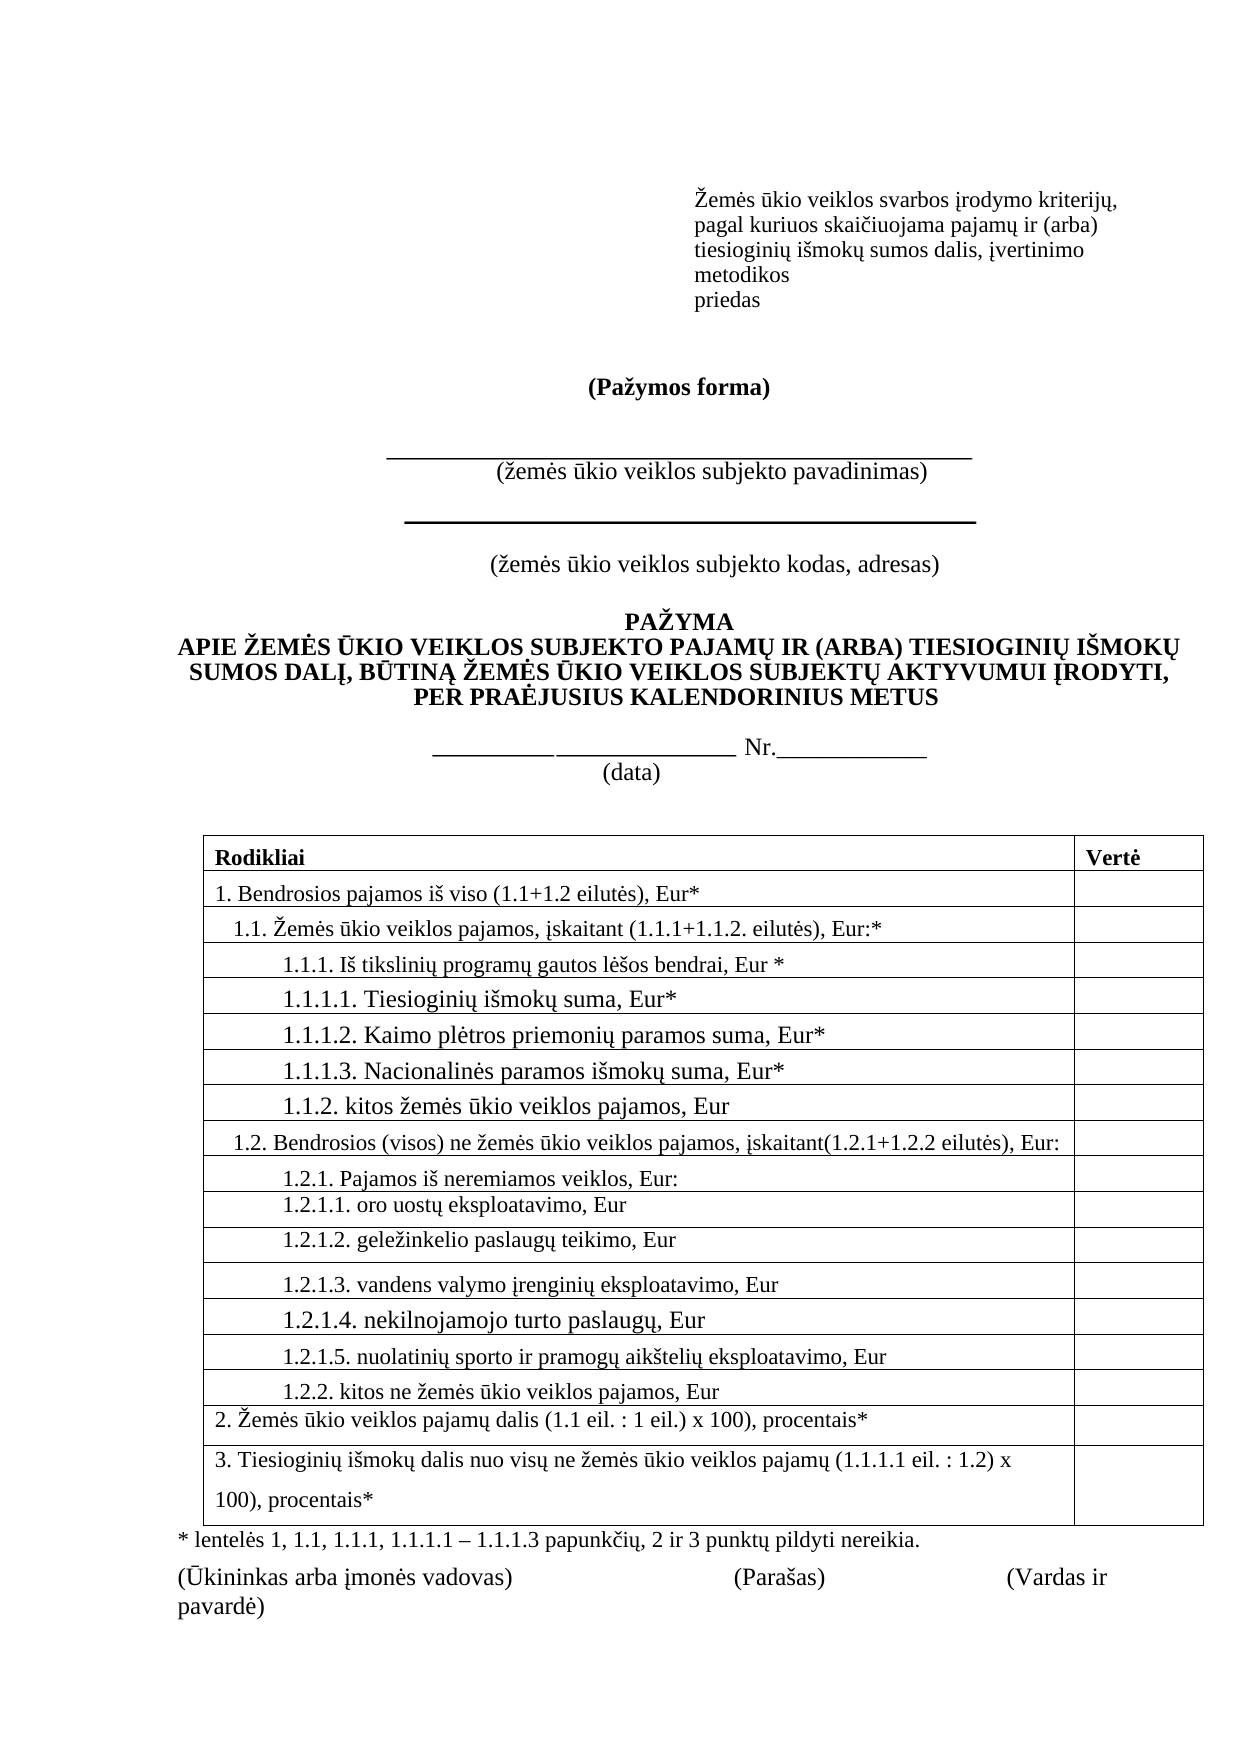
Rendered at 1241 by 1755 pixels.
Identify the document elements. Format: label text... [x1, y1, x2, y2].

table_cell [1075, 871, 1203, 906]
text PAŽYMA [177, 611, 1181, 636]
table_cell 1.2.1.1. oro uostų eksploatavimo, Eur [204, 1192, 1074, 1227]
table_cell [1075, 1228, 1203, 1262]
table_header [404, 483, 979, 504]
table_cell [1075, 1263, 1203, 1298]
table_cell [1075, 1406, 1203, 1445]
table_cell [177, 504, 404, 525]
text (žemės ūkio veiklos subjekto kodas, adresas) [177, 534, 1181, 576]
table_cell [1075, 1192, 1203, 1227]
text (žemės ūkio veiklos subjekto pavadinimas) [177, 462, 1181, 483]
text (Ūkininkas arba įmonės vadovas) (Parašas) (Vardas ir pavardė) [177, 1562, 1181, 1620]
table_header Vertė [1075, 836, 1203, 870]
table_cell 2. Žemės ūkio veiklos pajamų dalis (1.1 eil. : 1 eil.) x 100), procentais* [204, 1406, 1074, 1445]
table_cell 1.1. Žemės ūkio veiklos pajamos, įskaitant (1.1.1+1.1.2. eilutės), Eur:* [204, 907, 1074, 942]
text (Pažymos forma) [592, 379, 766, 400]
text priedas [694, 287, 1181, 312]
table_cell [1075, 978, 1203, 1013]
table_cell [1075, 1335, 1203, 1369]
table_cell 1.1.1.2. Kaimo plėtros priemonių paramos suma, Eur* [204, 1014, 1074, 1048]
table_cell 1.1.1.3. Nacionalinės paramos išmokų suma, Eur* [204, 1050, 1074, 1084]
text * lentelės 1, 1.1, 1.1.1, 1.1.1.1 – 1.1.1.3 papunkčių, 2 ir 3 punktų pildyti nereikia. [177, 1526, 1181, 1553]
table_cell [1075, 1446, 1203, 1525]
table_cell [1075, 1370, 1203, 1405]
table_cell [1075, 1121, 1203, 1155]
table_cell 1.2.1.4. nekilnojamojo turto paslaugų, Eur [204, 1299, 1074, 1333]
table_cell 1.1.1. Iš tikslinių programų gautos lėšos bendrai, Eur * [204, 943, 1074, 977]
table_cell 1.2. Bendrosios (visos) ne žemės ūkio veiklos pajamos, įskaitant(1.2.1+1.2.2 eilutės), Eur: [204, 1121, 1074, 1155]
text (data) [177, 761, 1181, 786]
table_cell 1.1.2. kitos žemės ūkio veiklos pajamos, Eur [204, 1085, 1074, 1120]
table_cell 1.2.1. Pajamos iš neremiamos veiklos, Eur: [204, 1156, 1074, 1191]
text Žemės ūkio veiklos svarbos įrodymo kriterijų, [694, 187, 1181, 212]
text (Pažymos forma) [764, 379, 1181, 400]
table_cell [404, 504, 979, 525]
table_cell 1.2.1.5. nuolatinių sporto ir pramogų aikštelių eksploatavimo, Eur [204, 1335, 1074, 1369]
table_cell [1075, 1014, 1203, 1048]
table_cell [1075, 1085, 1203, 1120]
table_cell [1075, 1299, 1203, 1333]
table_cell [1075, 943, 1203, 977]
text (Pažymos forma) [177, 379, 594, 400]
table_cell 1. Bendrosios pajamos iš viso (1.1+1.2 eilutės), Eur* [204, 871, 1074, 906]
table_cell 1.2.1.2. geležinkelio paslaugų teikimo, Eur [204, 1228, 1074, 1262]
table_cell [1075, 1050, 1203, 1084]
table_cell [1075, 907, 1203, 942]
text Nr.____________ [177, 736, 1181, 761]
table_cell [1075, 1156, 1203, 1191]
text pagal kuriuos skaičiuojama pajamų ir (arba) tiesioginių išmokų sumos dalis, įvertinimo metodikos [694, 212, 1181, 287]
text APIE ŽEMĖS ŪKIO VEIKLOS SUBJEKTO PAJAMŲ IR (ARBA) TIESIOGINIŲ IŠMOKŲ SUMOS DALĮ, BŪTINĄ ŽEMĖS ŪKIO VEIKLOS SUBJEKTŲ AKTYVUMUI ĮRODYTI, PER PRAĖJUSIUS KALENDORINIUS METUS [177, 636, 1181, 711]
table_cell 3. Tiesioginių išmokų dalis nuo visų ne žemės ūkio veiklos pajamų (1.1.1.1 eil. : 1.2) x 100), procentais* [204, 1446, 1074, 1525]
table_header Rodikliai [204, 836, 1074, 870]
table_cell 1.2.1.3. vandens valymo įrenginių eksploatavimo, Eur [204, 1263, 1074, 1298]
table_header [177, 483, 404, 504]
table_cell 1.1.1.1. Tiesioginių išmokų suma, Eur* [204, 978, 1074, 1013]
table_cell 1.2.2. kitos ne žemės ūkio veiklos pajamos, Eur [204, 1370, 1074, 1405]
